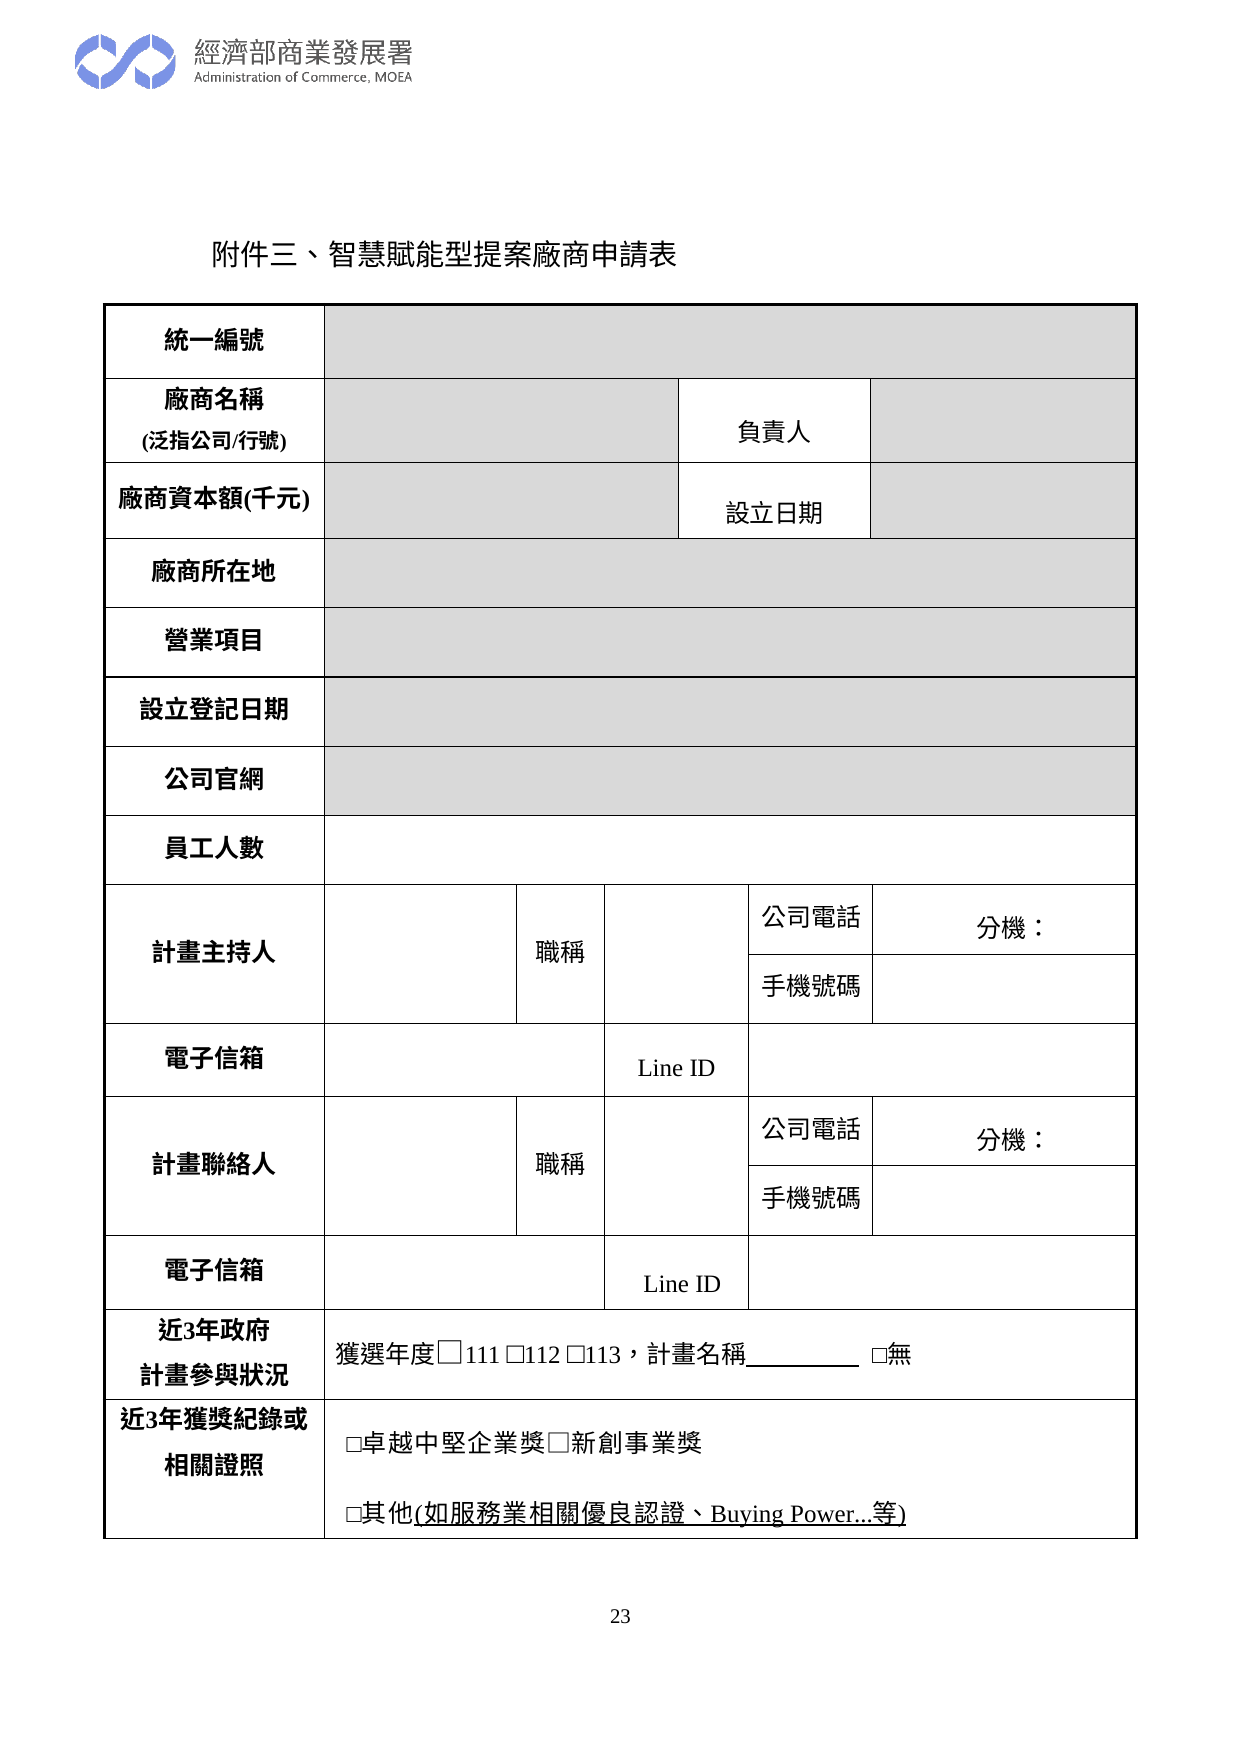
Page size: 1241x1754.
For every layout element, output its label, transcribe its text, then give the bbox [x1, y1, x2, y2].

table_cell 職稱 [517, 885, 604, 1023]
table_cell 近3年獲獎紀錄或相關證照 [106, 1400, 324, 1538]
table_cell □卓越中堅企業獎□新創事業獎 □其他(如服務業相關優良認證、Buying Power...等) [325, 1400, 1135, 1538]
table_cell 手機號碼 [749, 1166, 872, 1234]
table_cell 獲選年度□111 □112 □113，計畫名稱 □無 [325, 1310, 1135, 1399]
table_cell 職稱 [517, 1097, 604, 1234]
table_cell 設立登記日期 [106, 678, 324, 746]
table_cell [871, 379, 1135, 462]
table_cell [325, 816, 1135, 884]
table_cell 廠商名稱 (泛指公司/行號) [106, 379, 324, 462]
table_cell [325, 1236, 604, 1309]
table_cell 員工人數 [106, 816, 324, 884]
table_cell 計畫聯絡人 [106, 1097, 324, 1234]
table_cell [325, 608, 1135, 676]
table_cell 公司電話 [749, 885, 872, 953]
table_header 統一編號 [106, 306, 324, 378]
table_cell [605, 885, 748, 1023]
table_cell [873, 1166, 1135, 1234]
table_cell 負責人 [679, 379, 870, 462]
table_cell 公司電話 [749, 1097, 872, 1165]
table_cell [873, 955, 1135, 1023]
table_cell 公司官網 [106, 747, 324, 815]
table_cell 廠商資本額(千元) [106, 463, 324, 538]
table_cell 計畫主持人 [106, 885, 324, 1023]
table_cell [605, 1097, 748, 1234]
table_cell Line ID [605, 1024, 748, 1096]
table_cell 設立日期 [679, 463, 870, 538]
table_cell 廠商所在地 [106, 539, 324, 607]
table_cell 電子信箱 [106, 1236, 324, 1309]
table_cell [325, 379, 678, 462]
table_cell [325, 539, 1135, 607]
table_cell [749, 1236, 1135, 1309]
table_cell [325, 885, 516, 1023]
table_cell [871, 463, 1135, 538]
subtitle 附件三、智慧賦能型提案廠商申請表 [211, 231, 1103, 273]
table_cell 近3年政府 計畫參與狀況 [106, 1310, 324, 1399]
table_cell 電子信箱 [106, 1024, 324, 1096]
table_cell 分機： [873, 885, 1135, 953]
table_cell 營業項目 [106, 608, 324, 676]
table_cell [325, 1024, 604, 1096]
table_cell [325, 463, 678, 538]
table_cell [749, 1024, 1135, 1096]
table_cell [325, 1097, 516, 1234]
table_cell [325, 747, 1135, 815]
table_cell [325, 678, 1135, 746]
table_cell Line ID [605, 1236, 748, 1309]
table_header [325, 306, 1135, 378]
table_cell 手機號碼 [749, 955, 872, 1023]
table_cell 分機： [873, 1097, 1135, 1165]
